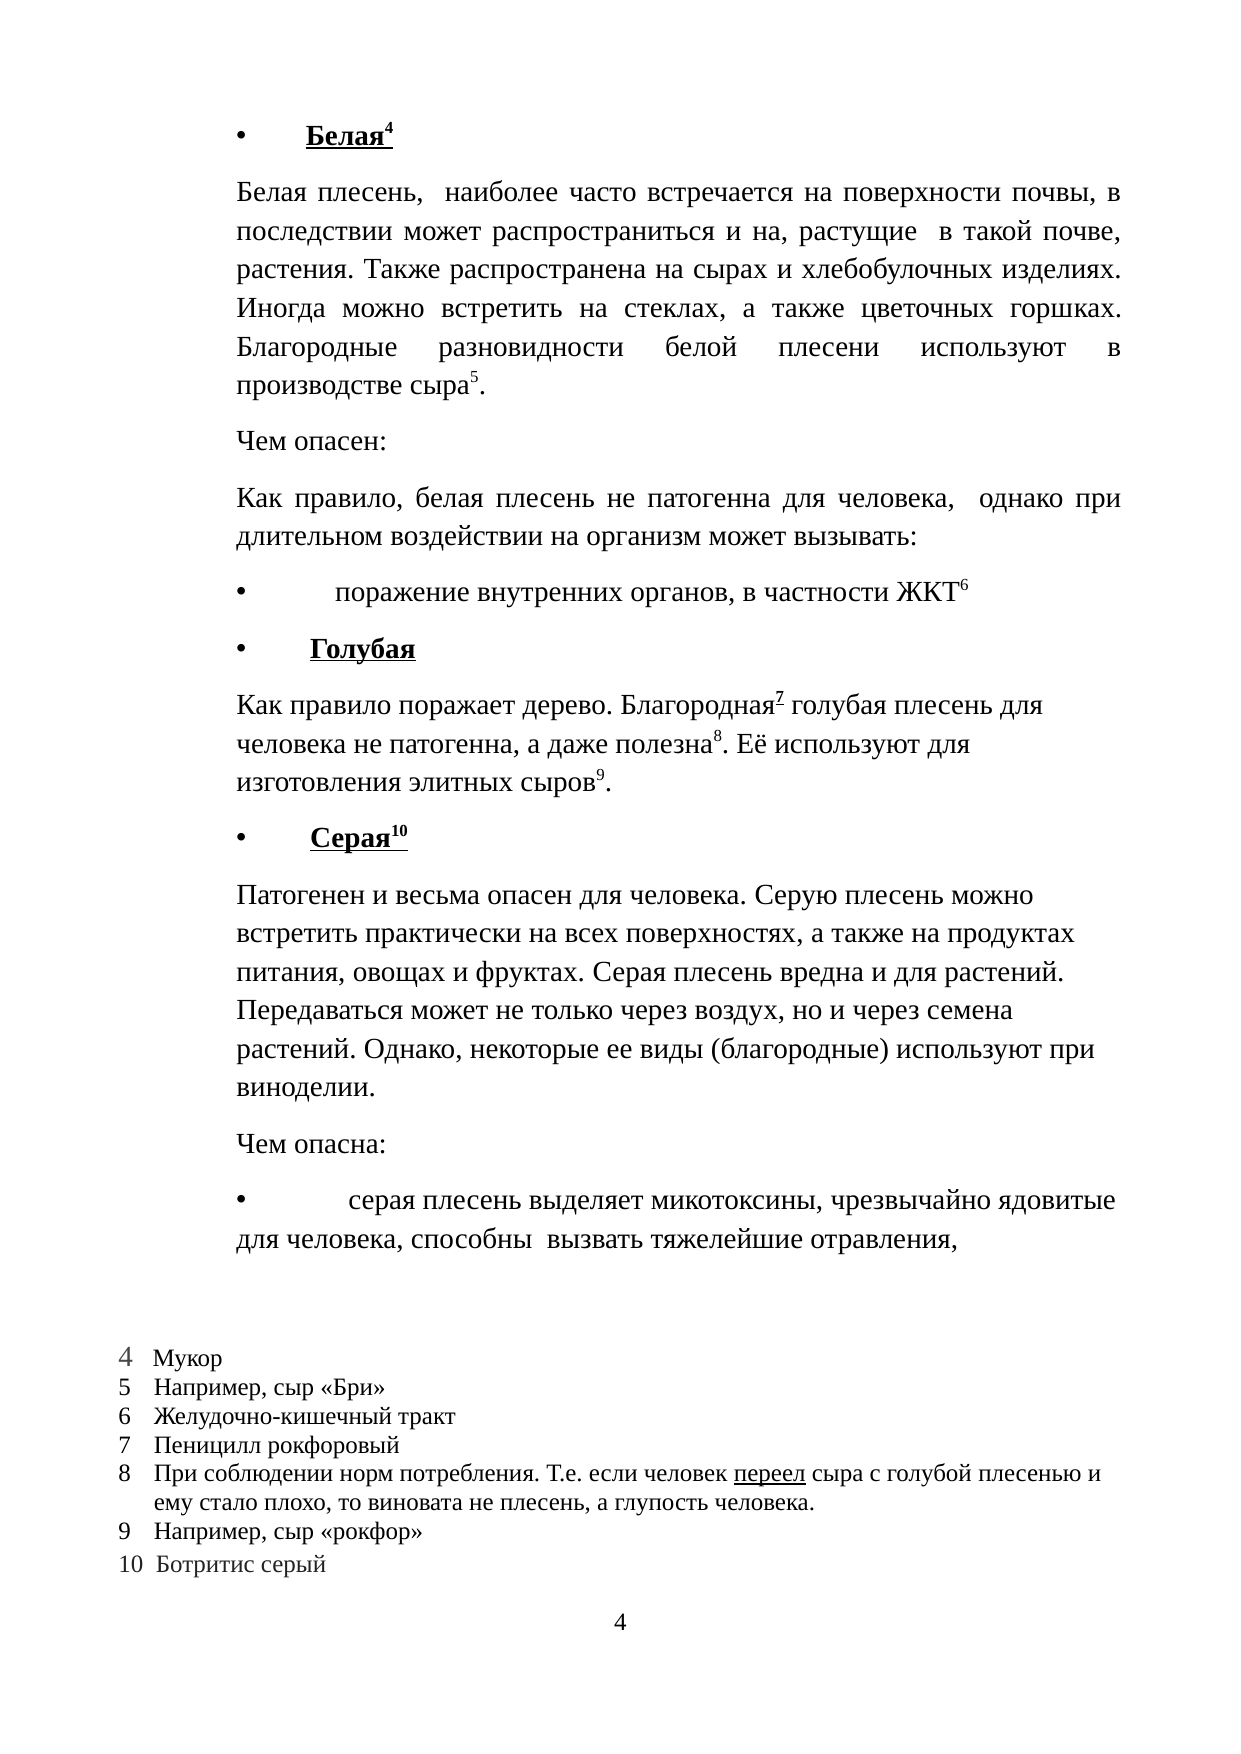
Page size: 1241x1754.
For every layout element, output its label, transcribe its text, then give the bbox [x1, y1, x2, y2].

list Пеницилл рокфоровый [118, 1430, 1122, 1458]
list серая плесень выделяет микотоксины, чрезвычайно ядовитые для человека, способны вызвать тяжелейшие отравления, [236, 1182, 1122, 1254]
list Например, сыр «рокфор» [118, 1516, 1122, 1545]
list При соблюдении норм потребления. Т.е. если человек переел сыра с голубой плесенью и ему стало плохо, то виновата не плесень, а глупость человека. [118, 1458, 1122, 1516]
text Патогенен и весьма опасен для человека. Серую плесень можно встретить практически на всех поверхностях, а также на продуктах питания, овощах и фруктах. Серая плесень вредна и для растений. Передаваться может не только через воздух, но и через семена растений. Однако, некоторые ее виды (благородные) используют при виноделии. [236, 877, 1122, 1103]
list Серая [236, 821, 1122, 854]
text Чем опасен: [236, 423, 1122, 457]
text Белая плесень, наиболее часто встречается на поверхности почвы, в последствии может распространиться и на, растущие в такой почве, растения. Также распространена на сырах и хлебобулочных изделиях. Иногда можно встретить на стеклах, а также цветочных горшках. Благородные разновидности белой плесени используют в производстве сыра. [236, 174, 1122, 401]
list Желудочно-кишечный тракт [118, 1401, 1122, 1430]
list Ботритис серый [118, 1545, 1122, 1578]
text Как правило, белая плесень не патогенна для человека, однако при длительном воздействии на организм может вызывать: [236, 480, 1122, 552]
text Чем опасна: [236, 1126, 1122, 1159]
list Как правило поражает дерево. Благородная голубая плесень для человека не патогенна, а даже полезна. Её используют для изготовления элитных сыров. [236, 687, 1122, 798]
list Мукор [118, 1339, 1122, 1372]
list Голубая [236, 631, 1122, 664]
text Например, сыр «Бри» [118, 1372, 1122, 1401]
list Белая [236, 118, 1122, 152]
list поражение внутренних органов, в частности ЖКТ [236, 574, 1122, 608]
